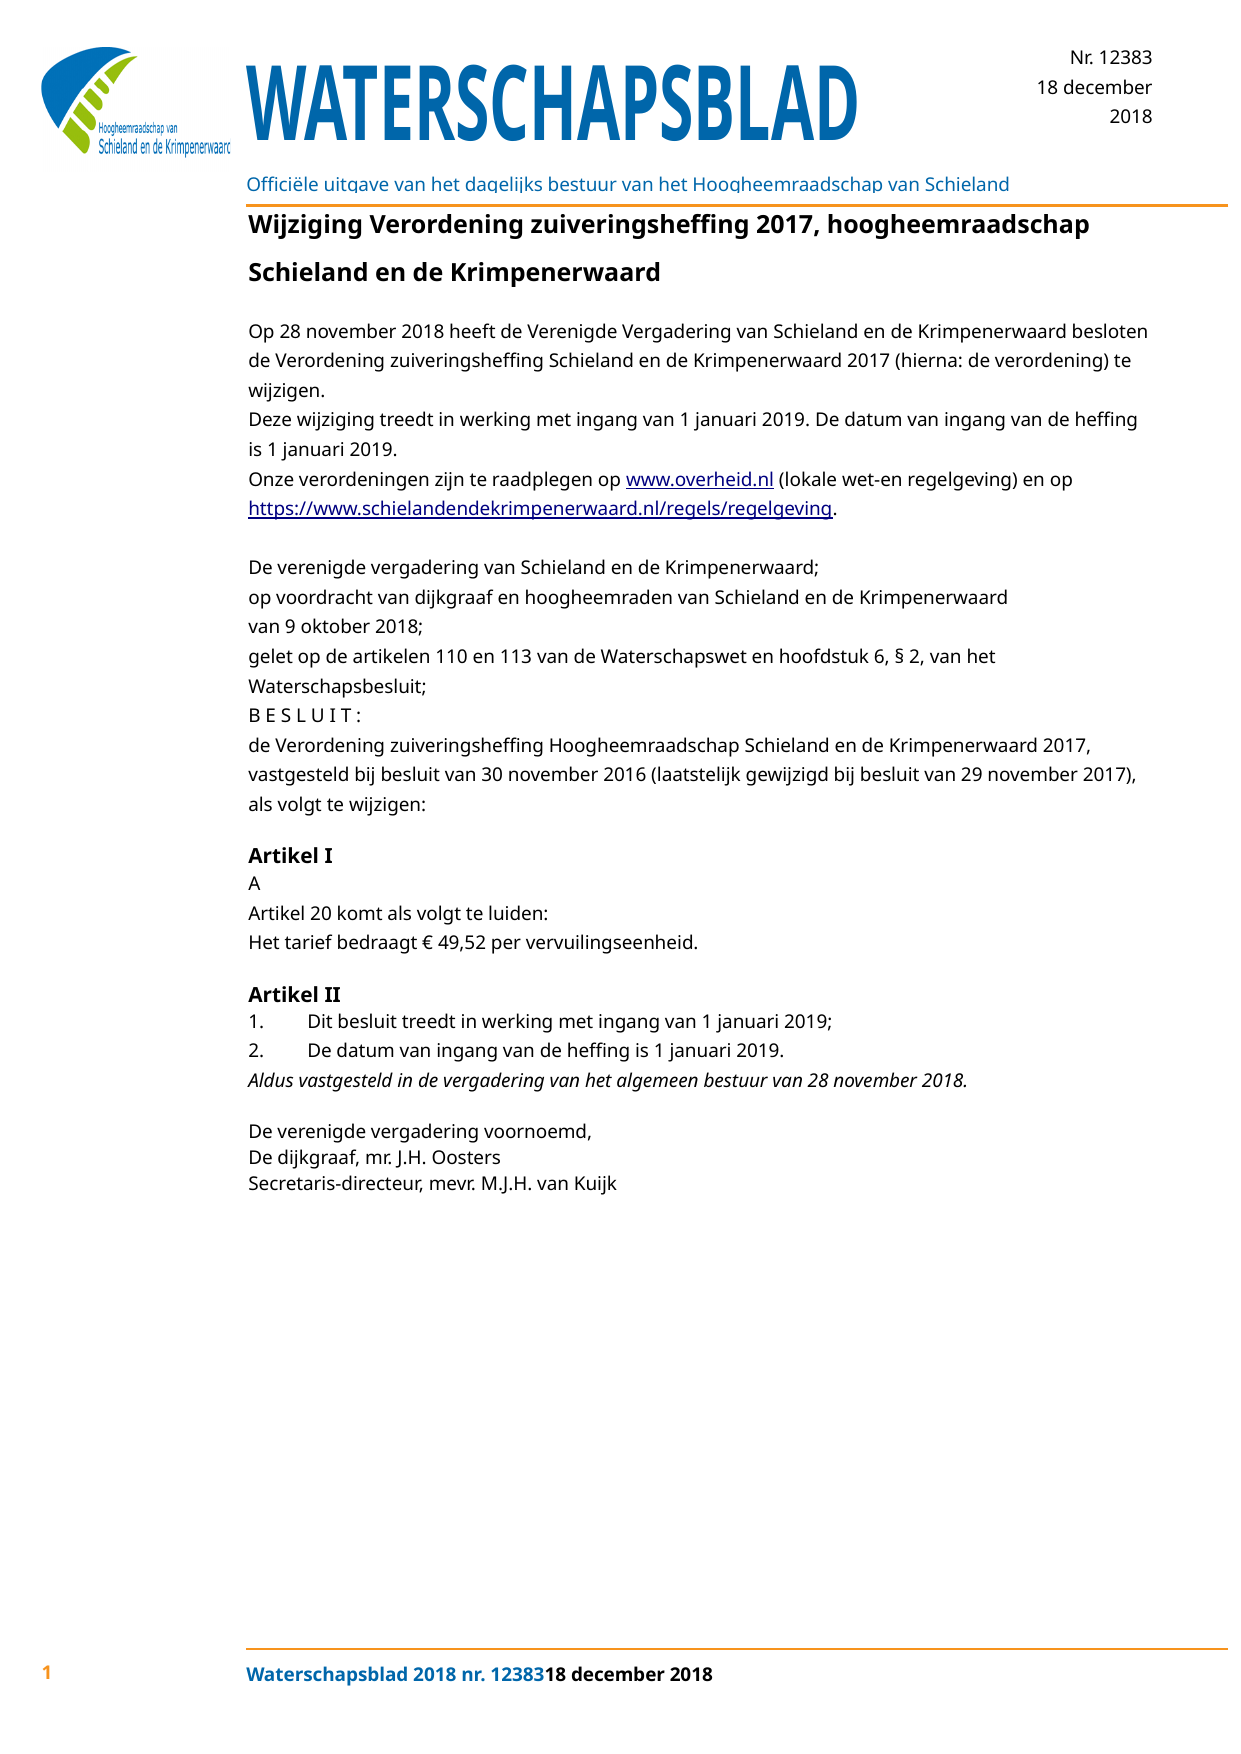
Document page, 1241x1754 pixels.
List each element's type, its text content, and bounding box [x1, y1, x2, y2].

text B E S L U I T : [248, 702, 1152, 728]
list Dit besluit treedt in werking met ingang van 1 januari 2019; [248, 1008, 1152, 1034]
text De verenigde vergadering voornoemd, [248, 1119, 1152, 1144]
text gelet op de artikelen 110 en 113 van de Waterschapswet en hoofdstuk 6, § 2, van het Waterschapsbesluit; [248, 643, 1152, 699]
text de Verordening zuiveringsheffing Hoogheemraadschap Schieland en de Krimpenerwaard 2017, vastgesteld bij besluit van 30 november 2016 (laatstelijk gewijzigd bij besluit van 29 november 2017), als volgt te wijzigen: [248, 732, 1152, 817]
text van 9 oktober 2018; [248, 614, 1152, 639]
text De dijkgraaf, mr. J.H. Oosters [248, 1144, 1152, 1170]
text Deze wijziging treedt in werking met ingang van 1 januari 2019. De datum van ingang van de heffing is 1 januari 2019. [248, 407, 1152, 462]
text op voordracht van dijkgraaf en hoogheemraden van Schieland en de Krimpenerwaard [248, 584, 1152, 610]
text Het tarief bedraagt € 49,52 per vervuilingseenheid. [248, 929, 1152, 955]
text Wijziging Verordening zuiveringsheffing 2017, hoogheemraadschap Schieland en de Krimpenerwaard [248, 207, 1152, 288]
text Op 28 november 2018 heeft de Verenigde Vergadering van Schieland en de Krimpenerwaard besloten de Verordening zuiveringsheffing Schieland en de Krimpenerwaard 2017 (hierna: de verordening) te wijzigen. [248, 318, 1152, 403]
text Artikel II [248, 980, 1152, 1008]
text Aldus vastgesteld in de vergadering van het algemeen bestuur van 28 november 2018. [248, 1067, 1152, 1093]
text De verenigde vergadering van Schieland en de Krimpenerwaard; [248, 554, 1152, 580]
picture [41, 47, 231, 172]
text Artikel I [248, 842, 1152, 870]
text A [248, 870, 1152, 896]
text Onze verordeningen zijn te raadplegen op www.overheid.nl (lokale wet-en regelgeving) en op https://www.schielandendekrimpenerwaard.nl/regels/regelgeving. [248, 466, 1152, 521]
list De datum van ingang van de heffing is 1 januari 2019. [248, 1038, 1152, 1063]
text Secretaris-directeur, mevr. M.J.H. van Kuijk [248, 1170, 1152, 1196]
text Artikel 20 komt als volgt te luiden: [248, 900, 1152, 925]
